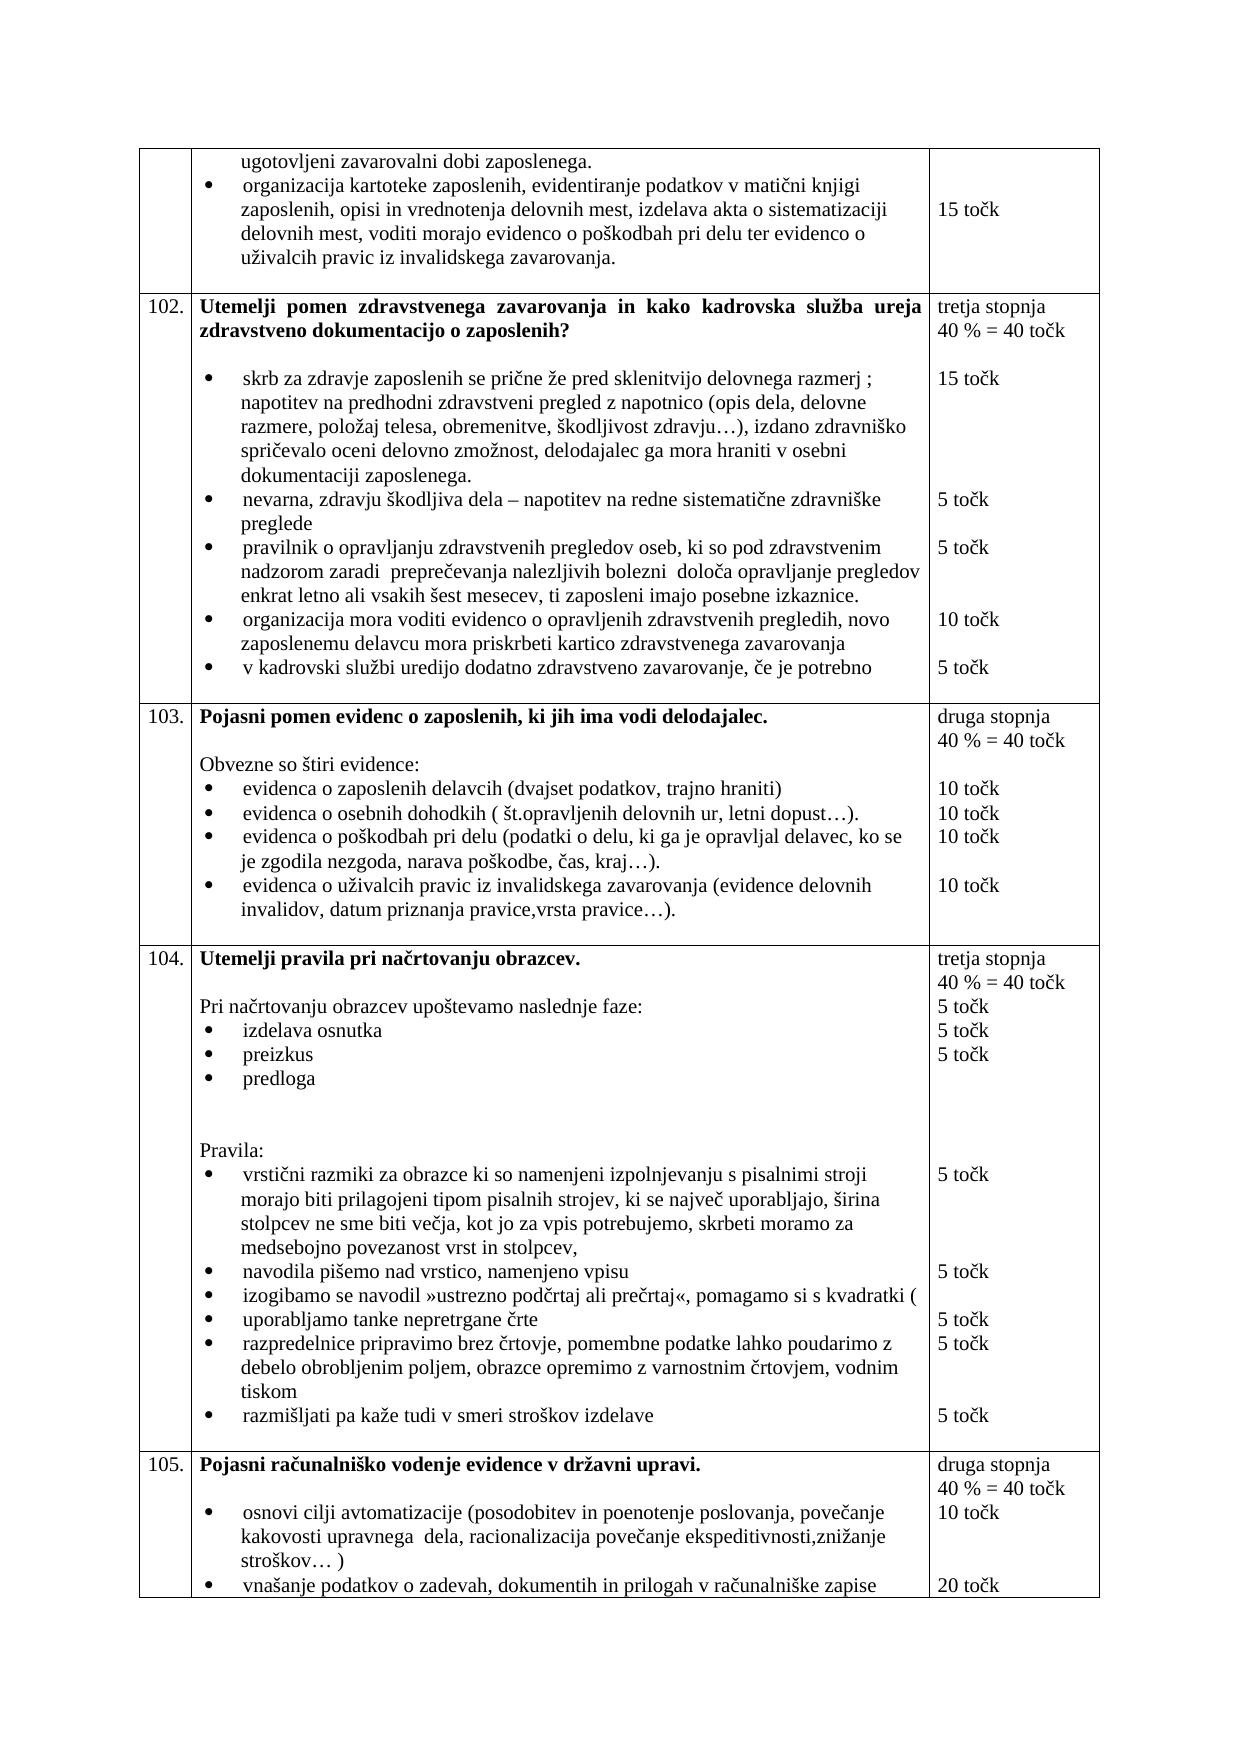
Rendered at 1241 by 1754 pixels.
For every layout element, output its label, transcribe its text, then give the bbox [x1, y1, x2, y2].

table_cell tretja stopnja 40 % = 40 točk 5 točk 5 točk 5 točk 5 točk 5 točk 5 točk 5 točk 5 točk [930, 946, 1099, 1451]
table_cell 104. [140, 946, 191, 1451]
table_cell druga stopnja 40 % = 40 točk 10 točk 10 točk 10 točk 10 točk [930, 704, 1099, 945]
table_cell Analiziraj naloge kadrovske službe! izdelava organizacijske sheme podjetja ali ustanove, analize gibanj zaposlenih v določenem obdobju, analize kvalifikacijske strukture zaposlenih izdelava razpisov za prosta delovna mesta, prijava potrebe po delavcu Republiškemu zavodu za zaposlovanje, sodelovanje pri razgovoru za zaposlitev, izdelava sklepa o izbiri kandidata, sklenitev pogodbe o zaposlitvi, napotitev delavca na zdravniški pregled, prijava in odjava delavca pri Zavodu za zdravstveno zavarovanje RS (M-1,M-2 in M-1/M-2), prijava sprememb med zavarovanjem (M-3) ter prijava podatkov o ugotovljenem osebnem dohodku in ugotovljeni zavarovalni dobi zaposlenega. organizacija kartoteke zaposlenih, evidentiranje podatkov v matični knjigi zaposlenih, opisi in vrednotenja delovnih mest, izdelava akta o sistematizaciji delovnih mest, voditi morajo evidenco o poškodbah pri delu ter evidenco o uživalcih pravic iz invalidskega zavarovanja. [192, 149, 929, 293]
table_cell Pojasni računalniško vodenje evidence v državni upravi. osnovi cilji avtomatizacije (posodobitev in poenotenje poslovanja, povečanje kakovosti upravnega dela, racionalizacija povečanje ekspeditivnosti,znižanje stroškov… ) vnašanje podatkov o zadevah, dokumentih in prilogah v računalniške zapise (podatki o zadevi +opis, podatki o dokumentih+opis) iskanje posameznih zadev in dokumentov ter sestavljanje računalniških izpisov (prednosti pred ročnimi načini iskanja, navesti nekaj možnih pregledov, poudariti pomen ključev za iskanje želenih podatkov) [192, 1452, 929, 1597]
table_cell 15 točk [930, 149, 1099, 293]
table_cell 103. [140, 704, 191, 945]
table_cell Utemelji pomen zdravstvenega zavarovanja in kako kadrovska služba ureja zdravstveno dokumentacijo o zaposlenih? skrb za zdravje zaposlenih se prične že pred sklenitvijo delovnega razmerj ; napotitev na predhodni zdravstveni pregled z napotnico (opis dela, delovne razmere, položaj telesa, obremenitve, škodljivost zdravju…), izdano zdravniško spričevalo oceni delovno zmožnost, delodajalec ga mora hraniti v osebni dokumentaciji zaposlenega. nevarna, zdravju škodljiva dela – napotitev na redne sistematične zdravniške preglede pravilnik o opravljanju zdravstvenih pregledov oseb, ki so pod zdravstvenim nadzorom zaradi preprečevanja nalezljivih bolezni določa opravljanje pregledov enkrat letno ali vsakih šest mesecev, ti zaposleni imajo posebne izkaznice. organizacija mora voditi evidenco o opravljenih zdravstvenih pregledih, novo zaposlenemu delavcu mora priskrbeti kartico zdravstvenega zavarovanja v kadrovski službi uredijo dodatno zdravstveno zavarovanje, če je potrebno [192, 294, 929, 703]
table_cell 102. [140, 294, 191, 703]
table_cell [140, 149, 191, 293]
table_cell tretja stopnja 40 % = 40 točk 15 točk 5 točk 5 točk 10 točk 5 točk [930, 294, 1099, 703]
table_cell Pojasni pomen evidenc o zaposlenih, ki jih ima vodi delodajalec. Obvezne so štiri evidence: evidenca o zaposlenih delavcih (dvajset podatkov, trajno hraniti) evidenca o osebnih dohodkih ( št.opravljenih delovnih ur, letni dopust…). evidenca o poškodbah pri delu (podatki o delu, ki ga je opravljal delavec, ko se je zgodila nezgoda, narava poškodbe, čas, kraj…). evidenca o uživalcih pravic iz invalidskega zavarovanja (evidence delovnih invalidov, datum priznanja pravice,vrsta pravice…). [192, 704, 929, 945]
table_cell druga stopnja 40 % = 40 točk 10 točk 20 točk [930, 1452, 1099, 1597]
table_cell 105. [140, 1452, 191, 1597]
table_cell Utemelji pravila pri načrtovanju obrazcev. Pri načrtovanju obrazcev upoštevamo naslednje faze: izdelava osnutka preizkus predloga Pravila: vrstični razmiki za obrazce ki so namenjeni izpolnjevanju s pisalnimi stroji morajo biti prilagojeni tipom pisalnih strojev, ki se največ uporabljajo, širina stolpcev ne sme biti večja, kot jo za vpis potrebujemo, skrbeti moramo za medsebojno povezanost vrst in stolpcev, navodila pišemo nad vrstico, namenjeno vpisu izogibamo se navodil »ustrezno podčrtaj ali prečrtaj«, pomagamo si s kvadratki ( uporabljamo tanke nepretrgane črte razpredelnice pripravimo brez črtovje, pomembne podatke lahko poudarimo z debelo obrobljenim poljem, obrazce opremimo z varnostnim črtovjem, vodnim tiskom razmišljati pa kaže tudi v smeri stroškov izdelave [192, 946, 929, 1451]
